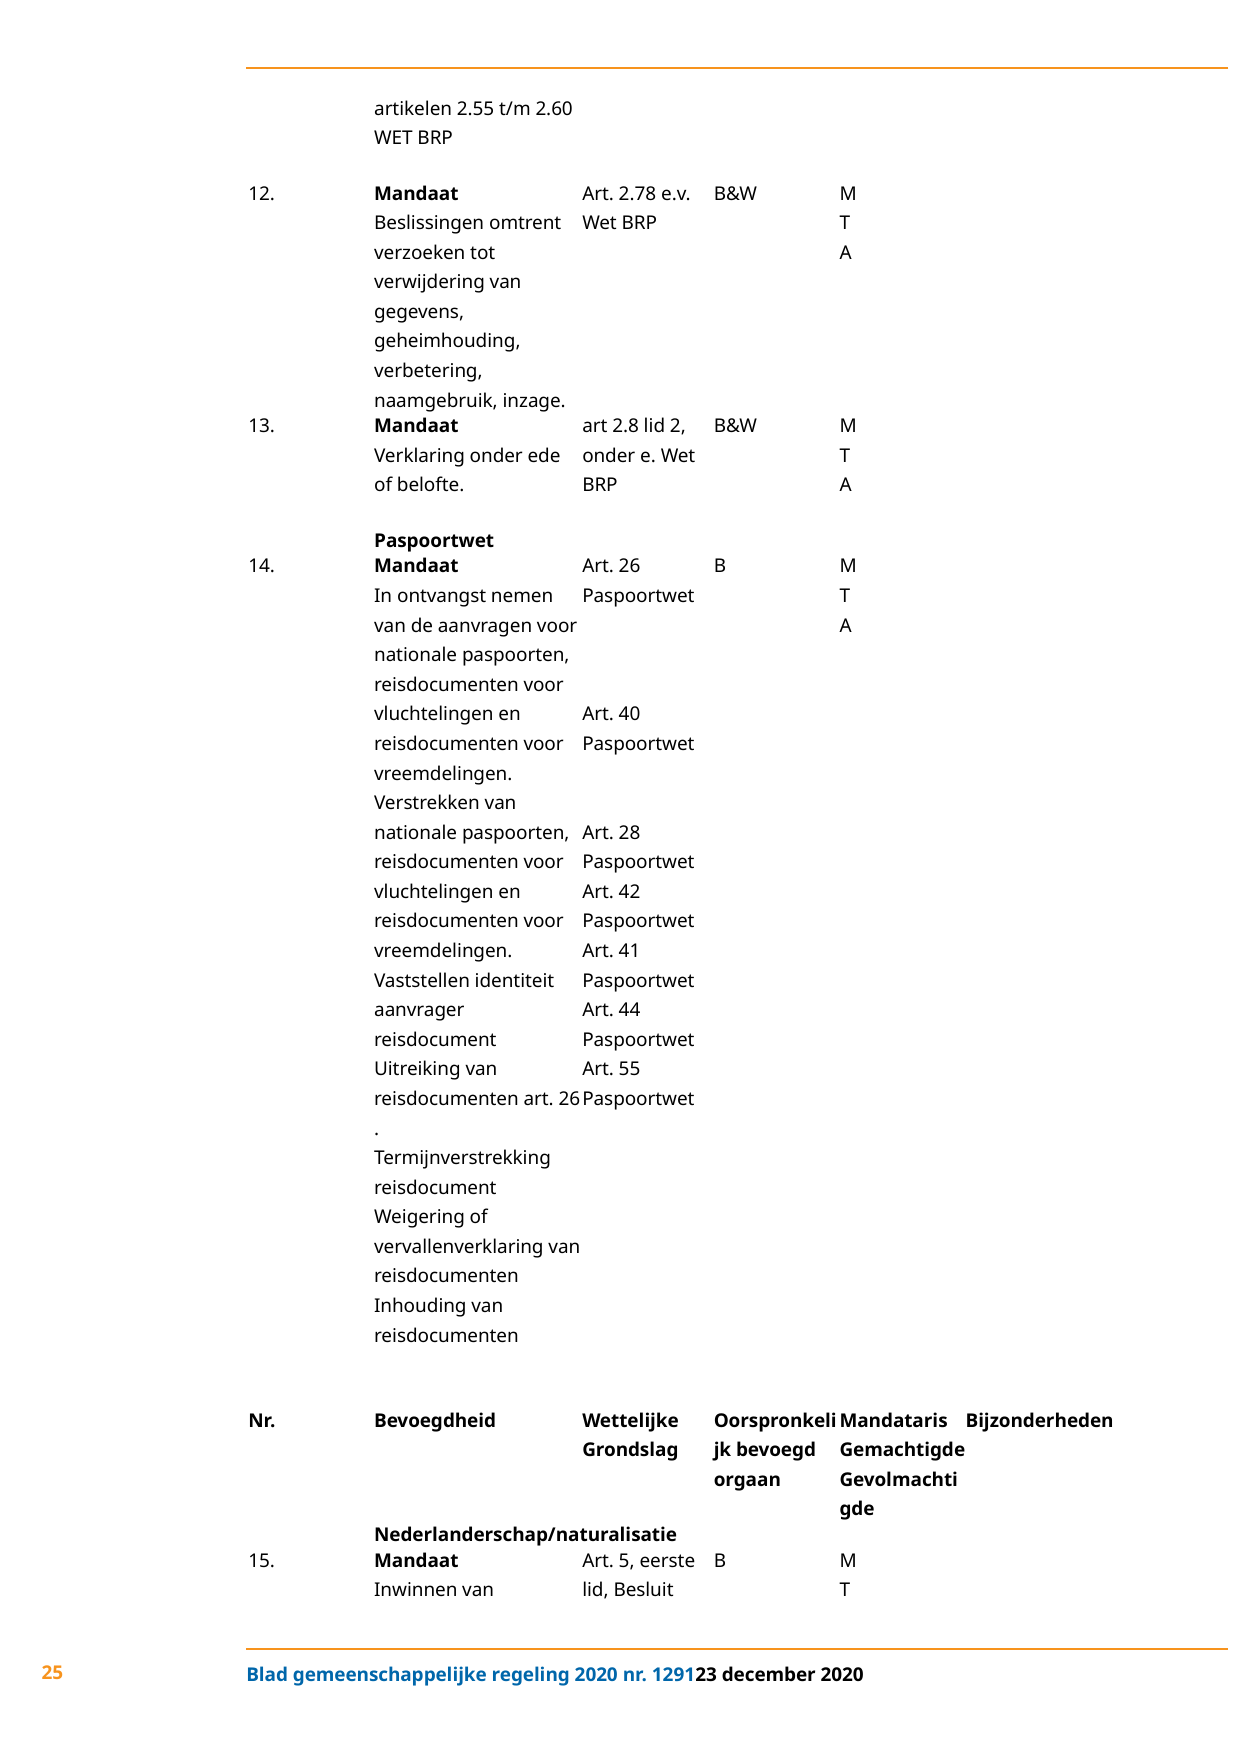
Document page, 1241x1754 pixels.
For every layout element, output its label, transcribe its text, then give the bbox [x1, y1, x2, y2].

table_cell B [714, 553, 839, 1407]
table_cell B&W [714, 413, 839, 527]
table_cell Mandaat Inwinnen van [374, 1547, 582, 1602]
table_cell Nr. [248, 1407, 374, 1521]
table_cell M T [839, 1547, 965, 1602]
table_cell Bijzonderheden [965, 1407, 1152, 1521]
table_cell M T A [839, 553, 965, 1407]
table_cell Art. 5, eerste lid, Besluit [582, 1547, 713, 1602]
table_cell [965, 413, 1152, 527]
table_cell M T A [839, 180, 965, 412]
table_cell [248, 527, 374, 553]
table_cell M T A [839, 413, 965, 527]
table_cell Mandaat Verklaring onder ede of belofte. [374, 413, 582, 527]
table_cell Art. 26 Paspoortwet Art. 40 Paspoortwet Art. 28 Paspoortwet Art. 42 Paspoortwet Art. 41 Paspoortwet Art. 44 Paspoortwet Art. 55 Paspoortwet [582, 553, 713, 1407]
table_cell [248, 1521, 374, 1547]
table_cell [965, 180, 1152, 412]
table_cell Art. 2.78 e.v. Wet BRP [582, 180, 713, 412]
table_cell [582, 95, 713, 180]
picture [41, 47, 231, 172]
table_cell [965, 95, 1152, 180]
table_cell Mandataris Gemachtigde Gevolmachtigde [839, 1407, 965, 1521]
table_cell Paspoortwet [374, 527, 1152, 553]
table_cell [714, 95, 839, 180]
table_cell B [714, 1547, 839, 1602]
table_cell Wettelijke Grondslag [582, 1407, 713, 1521]
table_cell art 2.8 lid 2, onder e. Wet BRP [582, 413, 713, 527]
table_cell 13. [248, 413, 374, 527]
table_cell [839, 95, 965, 180]
table_cell 12. [248, 180, 374, 412]
table_cell [965, 553, 1152, 1407]
table_cell Oorspronkelijk bevoegd orgaan [714, 1407, 839, 1521]
table_cell Nederlanderschap/naturalisatie [374, 1521, 1152, 1547]
table_cell B&W [714, 180, 839, 412]
table_cell 14. [248, 553, 374, 1407]
table_cell [965, 1547, 1152, 1602]
table_cell [248, 95, 374, 180]
table_cell artikelen 2.55 t/m 2.60 WET BRP [374, 95, 582, 180]
table_cell 15. [248, 1547, 374, 1602]
table_cell Mandaat In ontvangst nemen van de aanvragen voor nationale paspoorten, reisdocumenten voor vluchtelingen en reisdocumenten voor vreemdelingen. Verstrekken van nationale paspoorten, reisdocumenten voor vluchtelingen en reisdocumenten voor vreemdelingen. Vaststellen identiteit aanvrager reisdocument Uitreiking van reisdocumenten art. 26 . Termijnverstrekking reisdocument Weigering of vervallenverklaring van reisdocumenten Inhouding van reisdocumenten [374, 553, 582, 1407]
table_cell Bevoegdheid [374, 1407, 582, 1521]
table_cell Mandaat Beslissingen omtrent verzoeken tot verwijdering van gegevens, geheimhouding, verbetering, naamgebruik, inzage. [374, 180, 582, 412]
